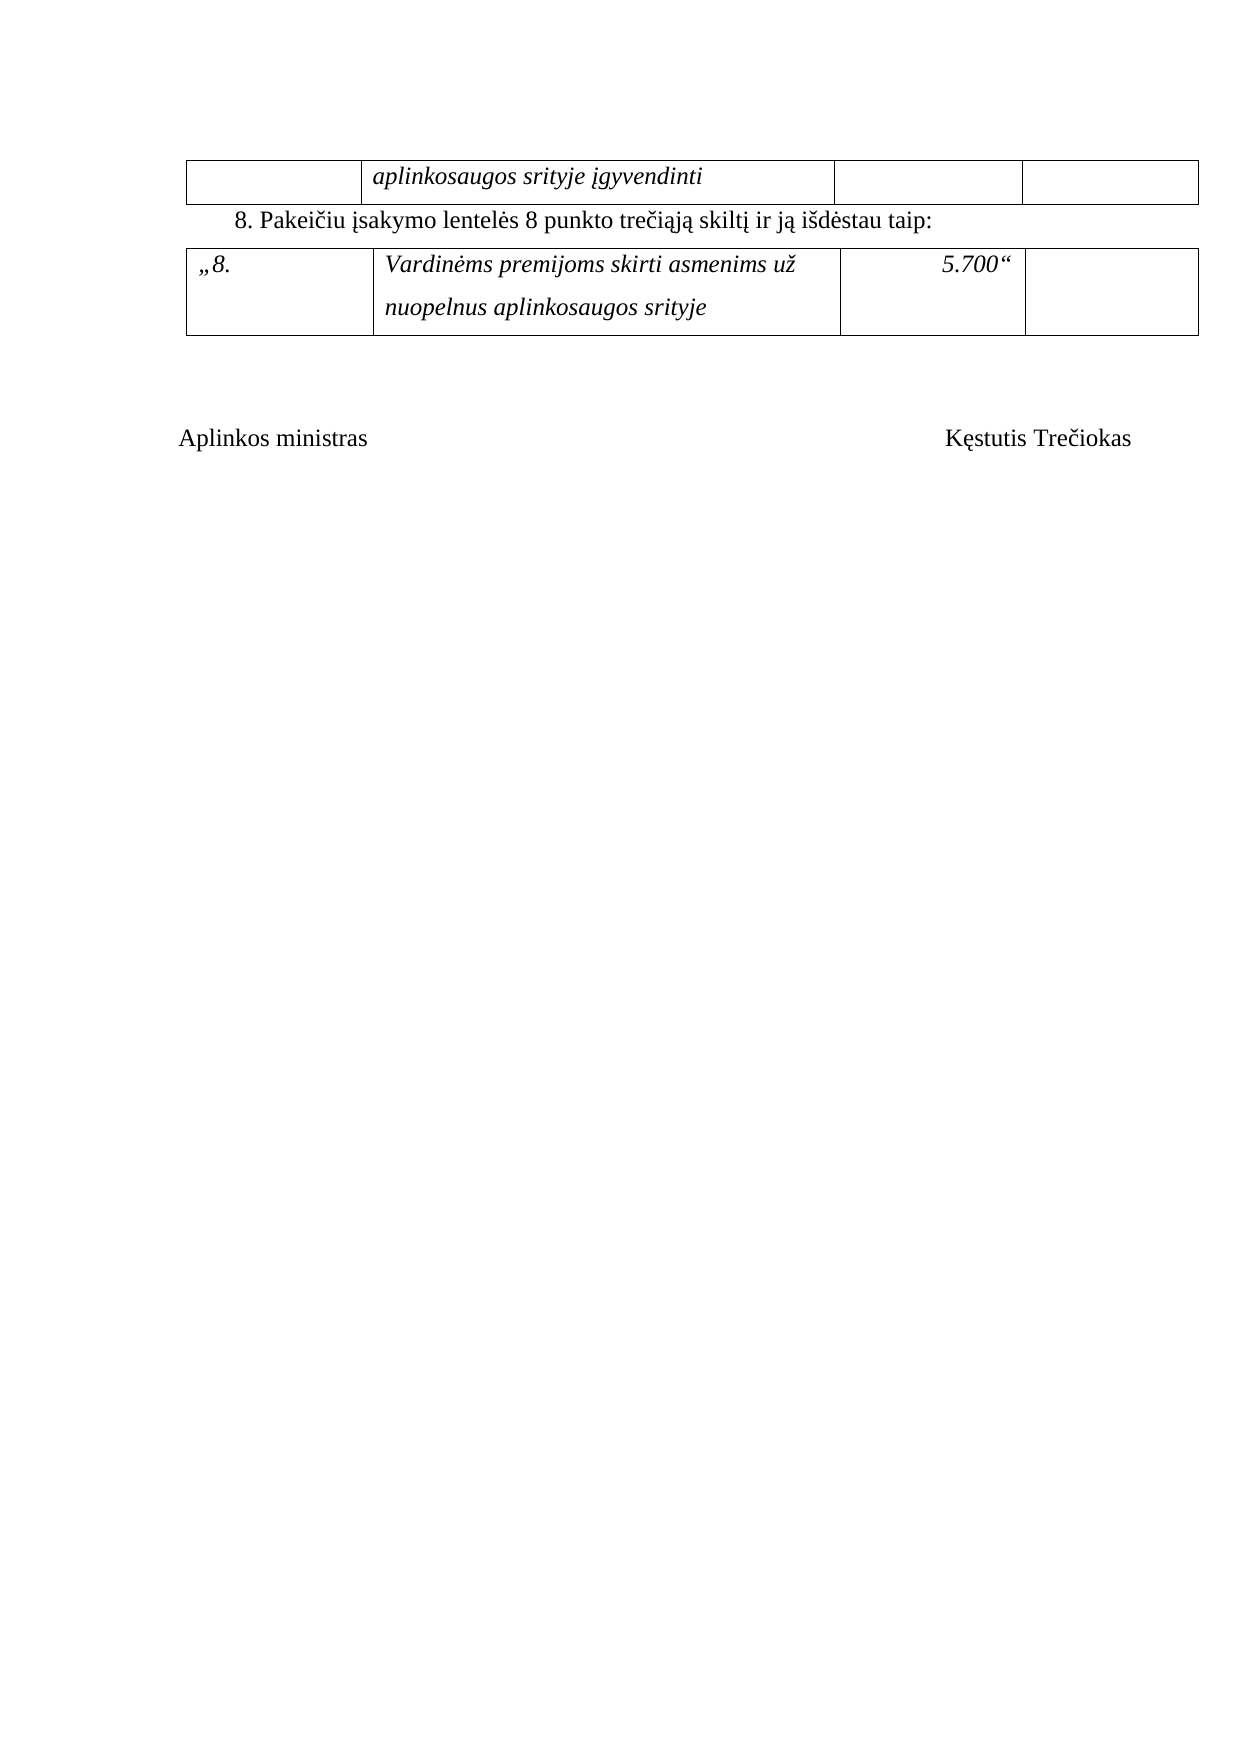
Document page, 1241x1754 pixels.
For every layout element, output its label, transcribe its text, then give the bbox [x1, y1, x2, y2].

table_header aplinkosaugos srityje įgyvendinti [362, 161, 834, 204]
text 8. Pakeičiu įsakymo lentelės 8 punkto trečiąją skiltį ir ją išdėstau taip: [234, 205, 1181, 234]
table_header [187, 161, 361, 204]
table_header 5.700“ [841, 249, 1025, 335]
text Aplinkos ministras Kęstutis Trečiokas [178, 423, 1177, 451]
table_header [1023, 161, 1198, 204]
table_header [835, 161, 1022, 204]
table_header „8. [187, 249, 373, 335]
table_header [1026, 249, 1198, 335]
table_header Vardinėms premijoms skirti asmenims už nuopelnus aplinkosaugos srityje [374, 249, 840, 335]
